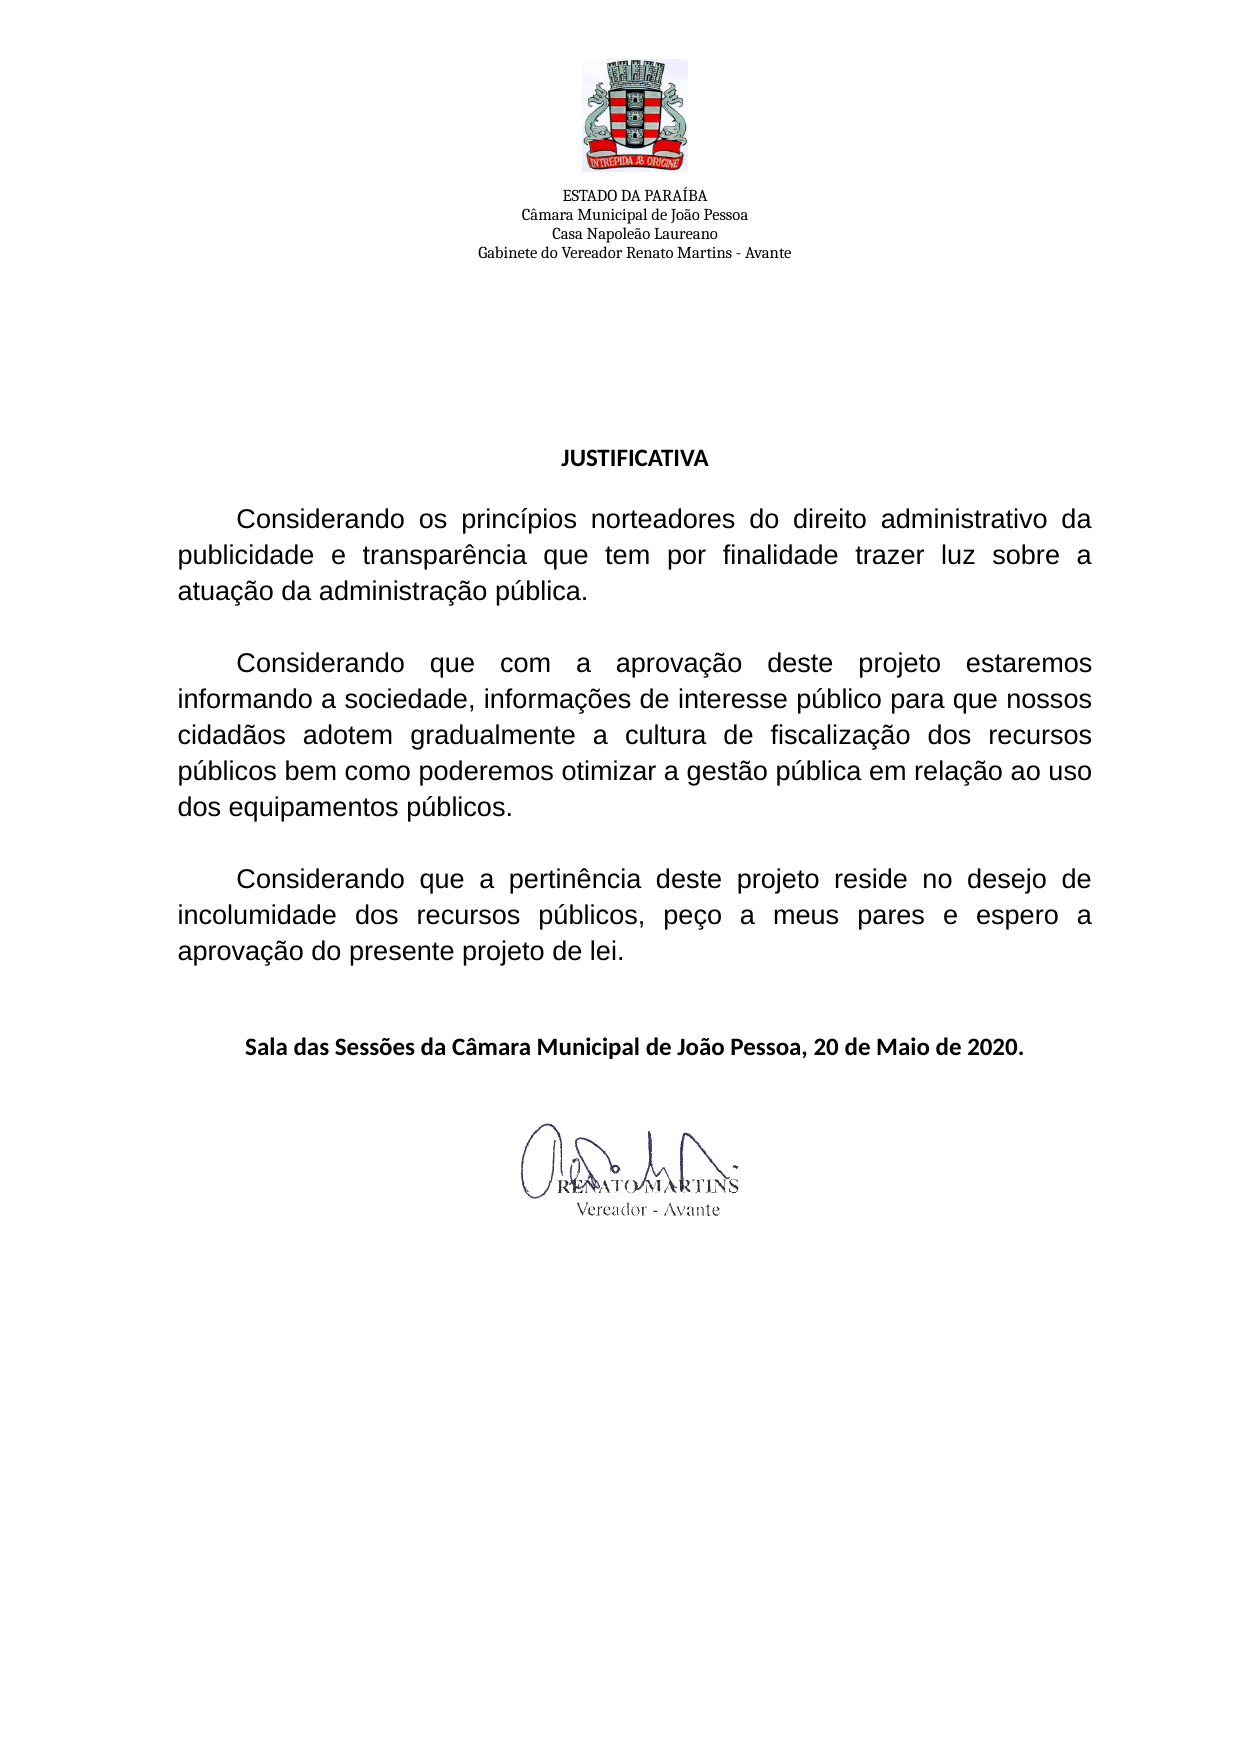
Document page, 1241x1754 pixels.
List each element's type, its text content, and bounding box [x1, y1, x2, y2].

text Considerando que a pertinência deste projeto reside no desejo de incolumidade dos recursos públicos, peço a meus pares e espero a aprovação do presente projeto de lei. [177, 863, 1093, 966]
text Sala das Sessões da Câmara Municipal de João Pessoa, 20 de Maio de 2020. [177, 1032, 1093, 1062]
text JUSTIFICATIVA [177, 442, 1093, 473]
text Considerando os princípios norteadores do direito administrativo da publicidade e transparência que tem por finalidade trazer luz sobre a atuação da administração pública. [177, 503, 1093, 606]
text Considerando que com a aprovação deste projeto estaremos informando a sociedade, informações de interesse público para que nossos cidadãos adotem gradualmente a cultura de fiscalização dos recursos públicos bem como poderemos otimizar a gestão pública em relação ao uso dos equipamentos públicos. [177, 647, 1093, 822]
